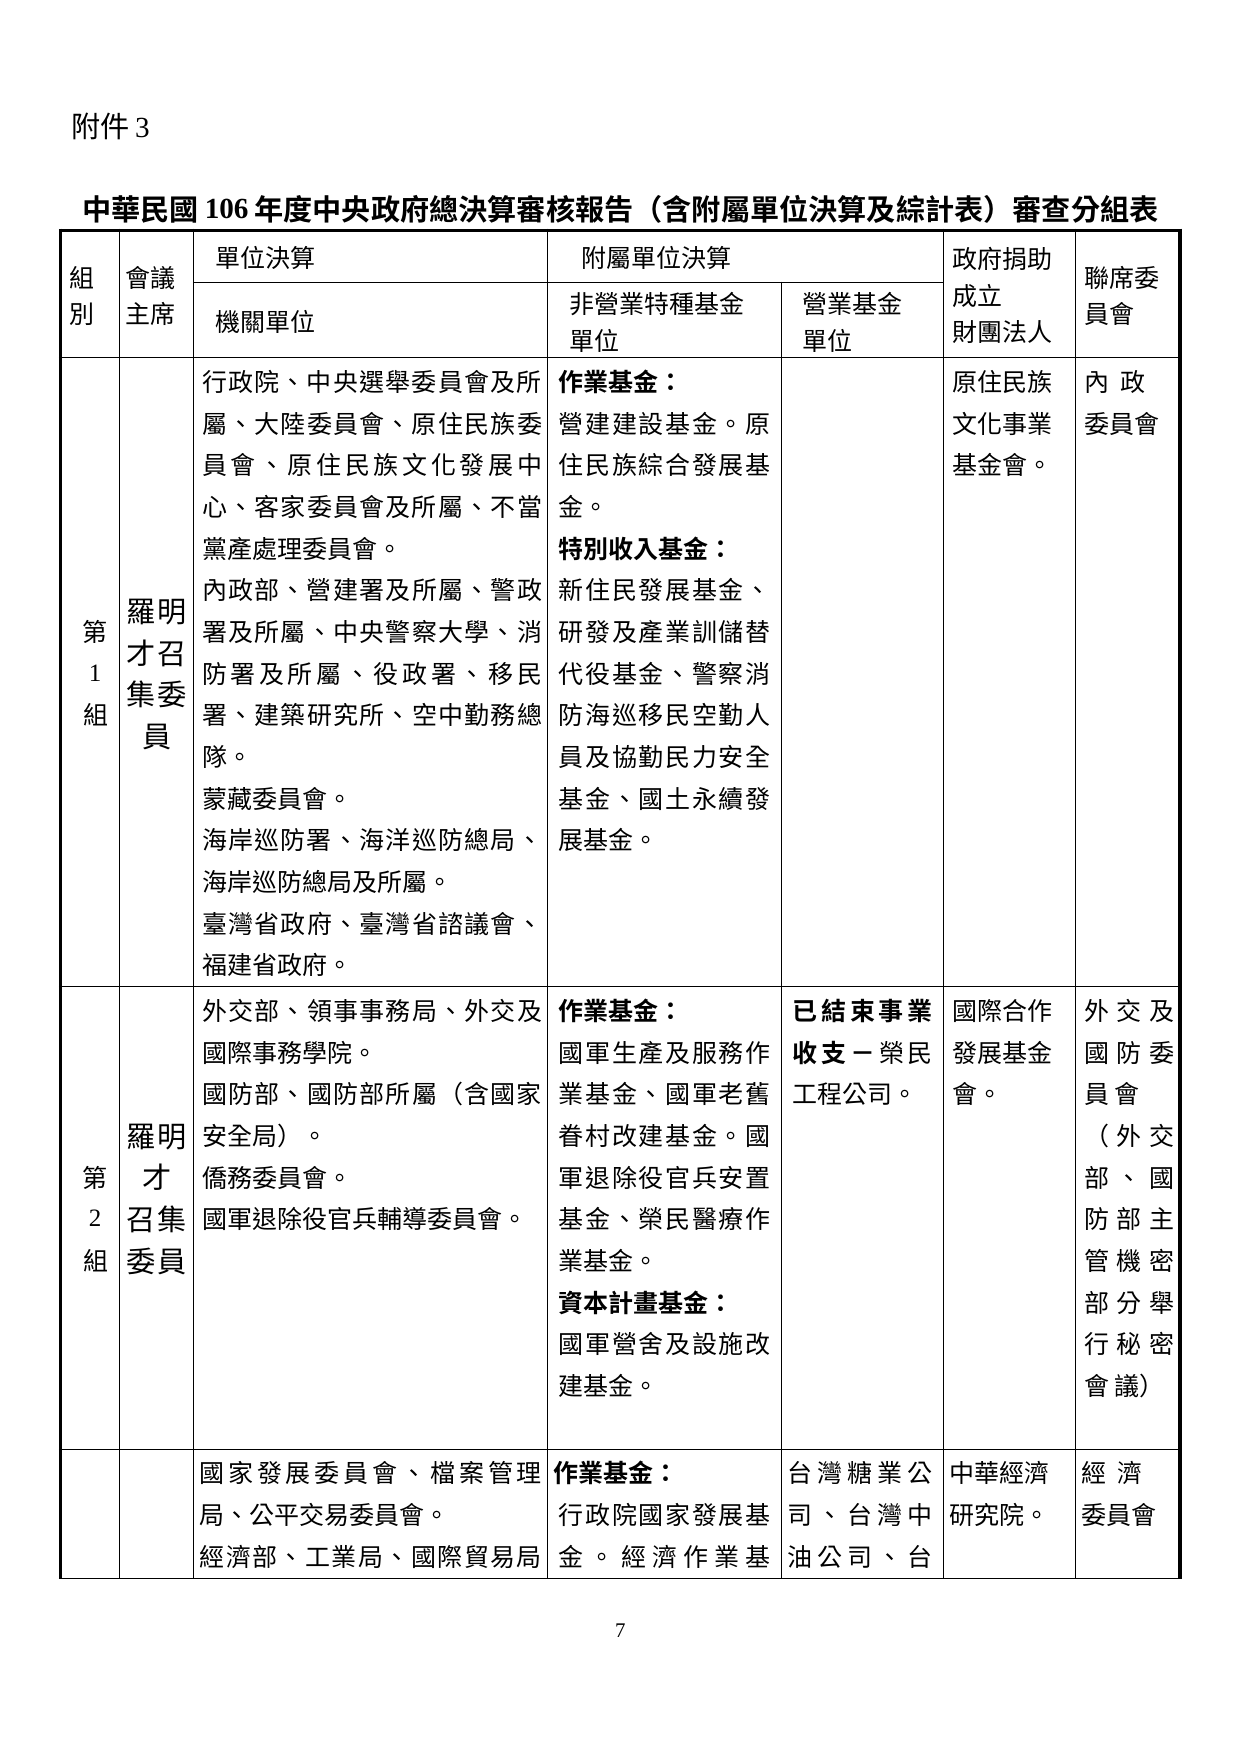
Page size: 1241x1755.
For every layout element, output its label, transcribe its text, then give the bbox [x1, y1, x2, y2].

text 附件3 [71, 103, 1169, 146]
table_cell 經 濟 委員會 [1076, 1450, 1178, 1577]
table_cell 國際合作發展基金會。 [944, 987, 1075, 1448]
table_cell 非營業特種基金單位 [548, 283, 781, 357]
table_header 政府捐助 成立 財團法人 [944, 232, 1075, 357]
table_cell 作業基金： 行政院國家發展基金。經濟作業基 [548, 1450, 781, 1577]
table_header 單位決算 [194, 232, 547, 282]
table_header 附屬單位決算 [548, 232, 943, 282]
table_cell 外交及國防委員 會 （外交部、國防部主管機密部分舉行秘密會 議） [1076, 987, 1178, 1448]
table_cell 內 政 委員會 [1076, 358, 1178, 986]
table_cell 作業基金： 國軍生產及服務作業基金、國軍老舊眷村改建基金。國軍退除役官兵安置基金、榮民醫療作業基金。 資本計畫基金： 國軍營舍及設施改建基金。 [548, 987, 781, 1448]
table_cell 營業基金單位 [782, 283, 943, 357]
table_cell 已結束事業收支－榮民工程公司。 [782, 987, 943, 1448]
table_cell 台灣糖業公司、台灣中油公司、台 [782, 1450, 943, 1577]
table_cell 第 2 組 [62, 987, 119, 1448]
table_cell 羅明才召集委員 [120, 358, 193, 986]
table_header 會議 主席 [120, 232, 193, 357]
table_cell [782, 358, 943, 986]
table_cell 國家發展委員會、檔案管理局、公平交易委員會。 經濟部、工業局、國際貿易局 [194, 1450, 547, 1577]
table_cell 外交部、領事事務局、外交及國際事務學院。 國防部、國防部所屬（含國家安全局）。 僑務委員會。 國軍退除役官兵輔導委員會。 [194, 987, 547, 1448]
table_header 組 別 [62, 232, 119, 357]
table_cell [120, 1450, 193, 1577]
table_cell 中華經濟研究院。 [944, 1450, 1075, 1577]
table_cell [62, 1450, 119, 1577]
table_cell 第 1 組 [62, 358, 119, 986]
table_cell 行政院、中央選舉委員會及所屬、大陸委員會、原住民族委員會、原住民族文化發展中心、客家委員會及所屬、不當黨產處理委員會。 內政部、營建署及所屬、警政署及所屬、中央警察大學、消防署及所屬、役政署、移民署、建築研究所、空中勤務總隊。 蒙藏委員會。 海岸巡防署、海洋巡防總局、海岸巡防總局及所屬。 臺灣省政府、臺灣省諮議會、福建省政府。 [194, 358, 547, 986]
table_cell 羅明才 召集委員 [120, 987, 193, 1448]
table_cell 機關單位 [194, 283, 547, 357]
table_cell 作業基金： 營建建設基金。原住民族綜合發展基金。 特別收入基金： 新住民發展基金、研發及產業訓儲替代役基金、警察消防海巡移民空勤人員及協勤民力安全基金、國土永續發展基金。 [548, 358, 781, 986]
table_cell 原住民族文化事業基金會。 [944, 358, 1075, 986]
text 中華民國106年度中央政府總決算審核報告（含附屬單位決算及綜計表）審查分組表 [71, 166, 1169, 228]
table_header 聯席委 員會 [1076, 232, 1178, 357]
